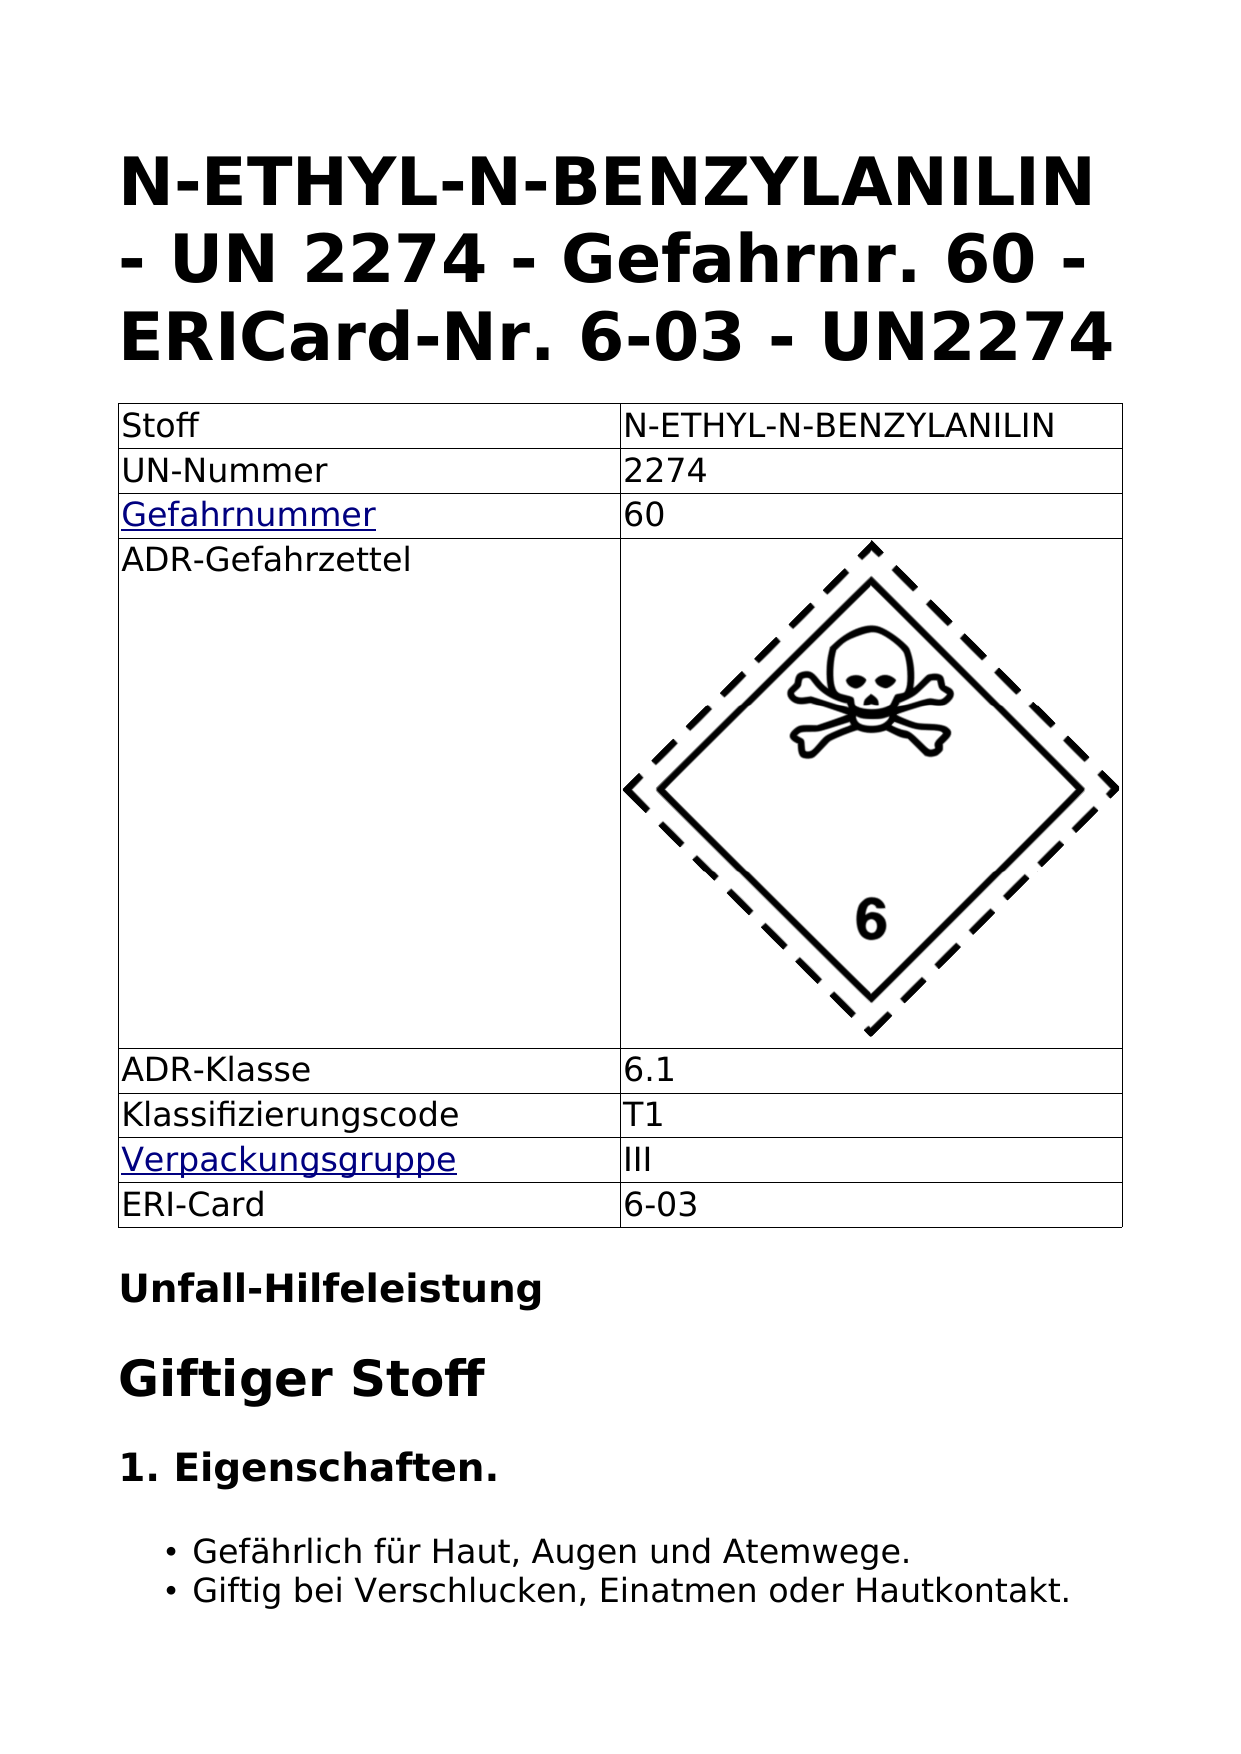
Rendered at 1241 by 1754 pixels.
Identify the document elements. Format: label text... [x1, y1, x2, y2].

table_header N-ETHYL-N-BENZYLANILIN [621, 404, 1122, 448]
table_cell 6-03 [621, 1183, 1122, 1227]
subtitle Unfall-Hilfeleistung [118, 1267, 1122, 1312]
table_cell III [621, 1138, 1122, 1182]
table_cell ERI-Card [119, 1183, 620, 1227]
table_cell Gefahrnummer [119, 494, 620, 538]
subtitle 1. Eigenschaften. [118, 1445, 1122, 1490]
table_cell ADR-Gefahrzettel [119, 539, 620, 1048]
list Gefährlich für Haut, Augen und Atemwege. [177, 1532, 1122, 1571]
table_cell Verpackungsgruppe [119, 1138, 620, 1182]
table_cell 6.1 [621, 1049, 1122, 1092]
subtitle N-ETHYL-N-BENZYLANILIN - UN 2274 - Gefahrnr. 60 - ERICard-Nr. 6-03 - UN2274 [118, 143, 1122, 376]
table_cell 2274 [621, 449, 1122, 493]
picture [622, 540, 1120, 1037]
subtitle Giftiger Stoff [118, 1349, 1122, 1408]
table_cell UN-Nummer [119, 449, 620, 493]
table_cell ADR-Klasse [119, 1049, 620, 1092]
table_header Stoff [119, 404, 620, 448]
table_cell 60 [621, 494, 1122, 538]
table_cell [621, 539, 1122, 1048]
list Giftig bei Verschlucken, Einatmen oder Hautkontakt. [177, 1571, 1122, 1610]
table_cell T1 [621, 1094, 1122, 1137]
table_cell Klassifizierungscode [119, 1094, 620, 1137]
